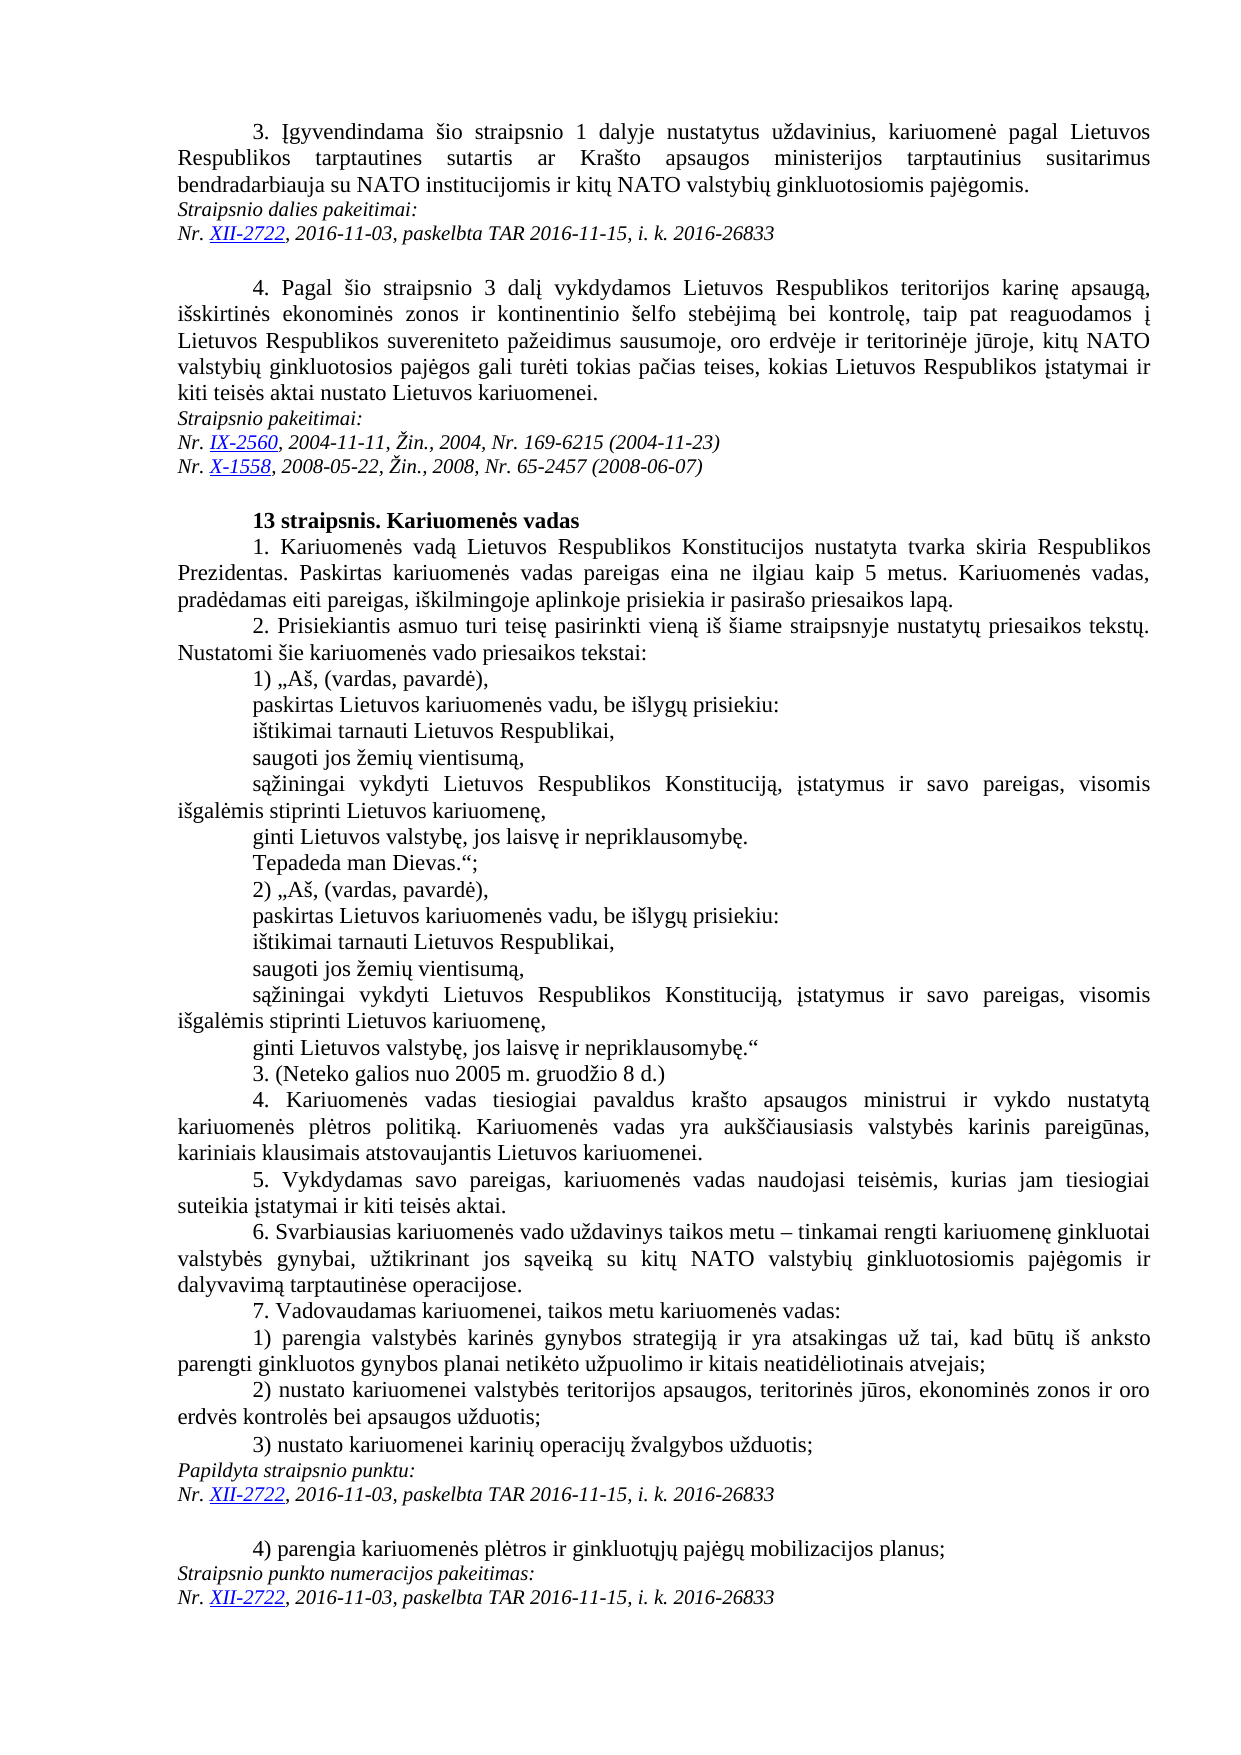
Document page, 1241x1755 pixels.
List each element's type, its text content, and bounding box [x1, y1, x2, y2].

text Straipsnio pakeitimai: [177, 406, 1152, 430]
text 4. Pagal šio straipsnio 3 dalį vykdydamos Lietuvos Respublikos teritorijos karinę apsaugą, išskirtinės ekonominės zonos ir kontinentinio šelfo stebėjimą bei kontrolę, taip pat reaguodamos į Lietuvos Respublikos suvereniteto pažeidimus sausumoje, oro erdvėje ir teritorinėje jūroje, kitų NATO valstybių ginkluotosios pajėgos gali turėti tokias pačias teises, kokias Lietuvos Respublikos įstatymai ir kiti teisės aktai nustato Lietuvos kariuomenei. [177, 274, 1152, 406]
text Straipsnio punkto numeracijos pakeitimas: [177, 1561, 1152, 1585]
text ištikimai tarnauti Lietuvos Respublikai, [177, 928, 1152, 955]
text 3. Įgyvendindama šio straipsnio 1 dalyje nustatytus uždavinius, kariuomenė pagal Lietuvos Respublikos tarptautines sutartis ar Krašto apsaugos ministerijos tarptautinius susitarimus bendradarbiauja su NATO institucijomis ir kitų NATO valstybių ginkluotosiomis pajėgomis. [177, 118, 1152, 197]
text Nr. X-1558, 2008-05-22, Žin., 2008, Nr. 65-2457 (2008-06-07) [177, 454, 1152, 478]
text 3. (Neteko galios nuo 2005 m. gruodžio 8 d.) [177, 1060, 1152, 1087]
text sąžiningai vykdyti Lietuvos Respublikos Konstituciją, įstatymus ir savo pareigas, visomis išgalėmis stiprinti Lietuvos kariuomenę, [177, 770, 1152, 823]
text Nr. XII-2722, 2016-11-03, paskelbta TAR 2016-11-15, i. k. 2016-26833 [177, 1585, 1152, 1609]
text 1. Kariuomenės vadą Lietuvos Respublikos Konstitucijos nustatyta tvarka skiria Respublikos Prezidentas. Paskirtas kariuomenės vadas pareigas eina ne ilgiau kaip 5 metus. Kariuomenės vadas, pradėdamas eiti pareigas, iškilmingoje aplinkoje prisiekia ir pasirašo priesaikos lapą. [177, 533, 1152, 612]
text 3) nustato kariuomenei karinių operacijų žvalgybos užduotis; [177, 1429, 1152, 1458]
text Tepadeda man Dievas.“; [177, 849, 1152, 876]
text saugoti jos žemių vientisumą, [177, 744, 1152, 770]
text 2. Prisiekiantis asmuo turi teisę pasirinkti vieną iš šiame straipsnyje nustatytų priesaikos tekstų. Nustatomi šie kariuomenės vado priesaikos tekstai: [177, 612, 1152, 665]
text 5. Vykdydamas savo pareigas, kariuomenės vadas naudojasi teisėmis, kurias jam tiesiogiai suteikia įstatymai ir kiti teisės aktai. [177, 1166, 1152, 1218]
text ištikimai tarnauti Lietuvos Respublikai, [177, 718, 1152, 744]
text 6. Svarbiausias kariuomenės vado uždavinys taikos metu – tinkamai rengti kariuomenę ginkluotai valstybės gynybai, užtikrinant jos sąveiką su kitų NATO valstybių ginkluotosiomis pajėgomis ir dalyvavimą tarptautinėse operacijose. [177, 1218, 1152, 1297]
text Papildyta straipsnio punktu: [177, 1458, 1152, 1482]
text 4. Kariuomenės vadas tiesiogiai pavaldus krašto apsaugos ministrui ir vykdo nustatytą kariuomenės plėtros politiką. Kariuomenės vadas yra aukščiausiasis valstybės karinis pareigūnas, kariniais klausimais atstovaujantis Lietuvos kariuomenei. [177, 1087, 1152, 1166]
text 1) „Aš, (vardas, pavardė), [177, 665, 1152, 691]
text Straipsnio dalies pakeitimai: [177, 197, 1152, 221]
text 1) parengia valstybės karinės gynybos strategiją ir yra atsakingas už tai, kad būtų iš anksto parengti ginkluotos gynybos planai netikėto užpuolimo ir kitais neatidėliotinais atvejais; [177, 1324, 1152, 1376]
text paskirtas Lietuvos kariuomenės vadu, be išlygų prisiekiu: [177, 902, 1152, 928]
text Nr. XII-2722, 2016-11-03, paskelbta TAR 2016-11-15, i. k. 2016-26833 [177, 221, 1152, 245]
text 7. Vadovaudamas kariuomenei, taikos metu kariuomenės vadas: [177, 1297, 1152, 1324]
text 4) parengia kariuomenės plėtros ir ginkluotųjų pajėgų mobilizacijos planus; [177, 1535, 1152, 1561]
text ginti Lietuvos valstybę, jos laisvę ir nepriklausomybę. [177, 823, 1152, 849]
text saugoti jos žemių vientisumą, [177, 955, 1152, 981]
text 2) „Aš, (vardas, pavardė), [177, 876, 1152, 902]
text Nr. XII-2722, 2016-11-03, paskelbta TAR 2016-11-15, i. k. 2016-26833 [177, 1482, 1152, 1506]
text sąžiningai vykdyti Lietuvos Respublikos Konstituciją, įstatymus ir savo pareigas, visomis išgalėmis stiprinti Lietuvos kariuomenę, [177, 981, 1152, 1034]
text 13 straipsnis. Kariuomenės vadas [177, 507, 1152, 533]
text Nr. IX-2560, 2004-11-11, Žin., 2004, Nr. 169-6215 (2004-11-23) [177, 430, 1152, 454]
text 2) nustato kariuomenei valstybės teritorijos apsaugos, teritorinės jūros, ekonominės zonos ir oro erdvės kontrolės bei apsaugos užduotis; [177, 1376, 1152, 1429]
text ginti Lietuvos valstybę, jos laisvę ir nepriklausomybę.“ [177, 1034, 1152, 1060]
text paskirtas Lietuvos kariuomenės vadu, be išlygų prisiekiu: [177, 691, 1152, 718]
